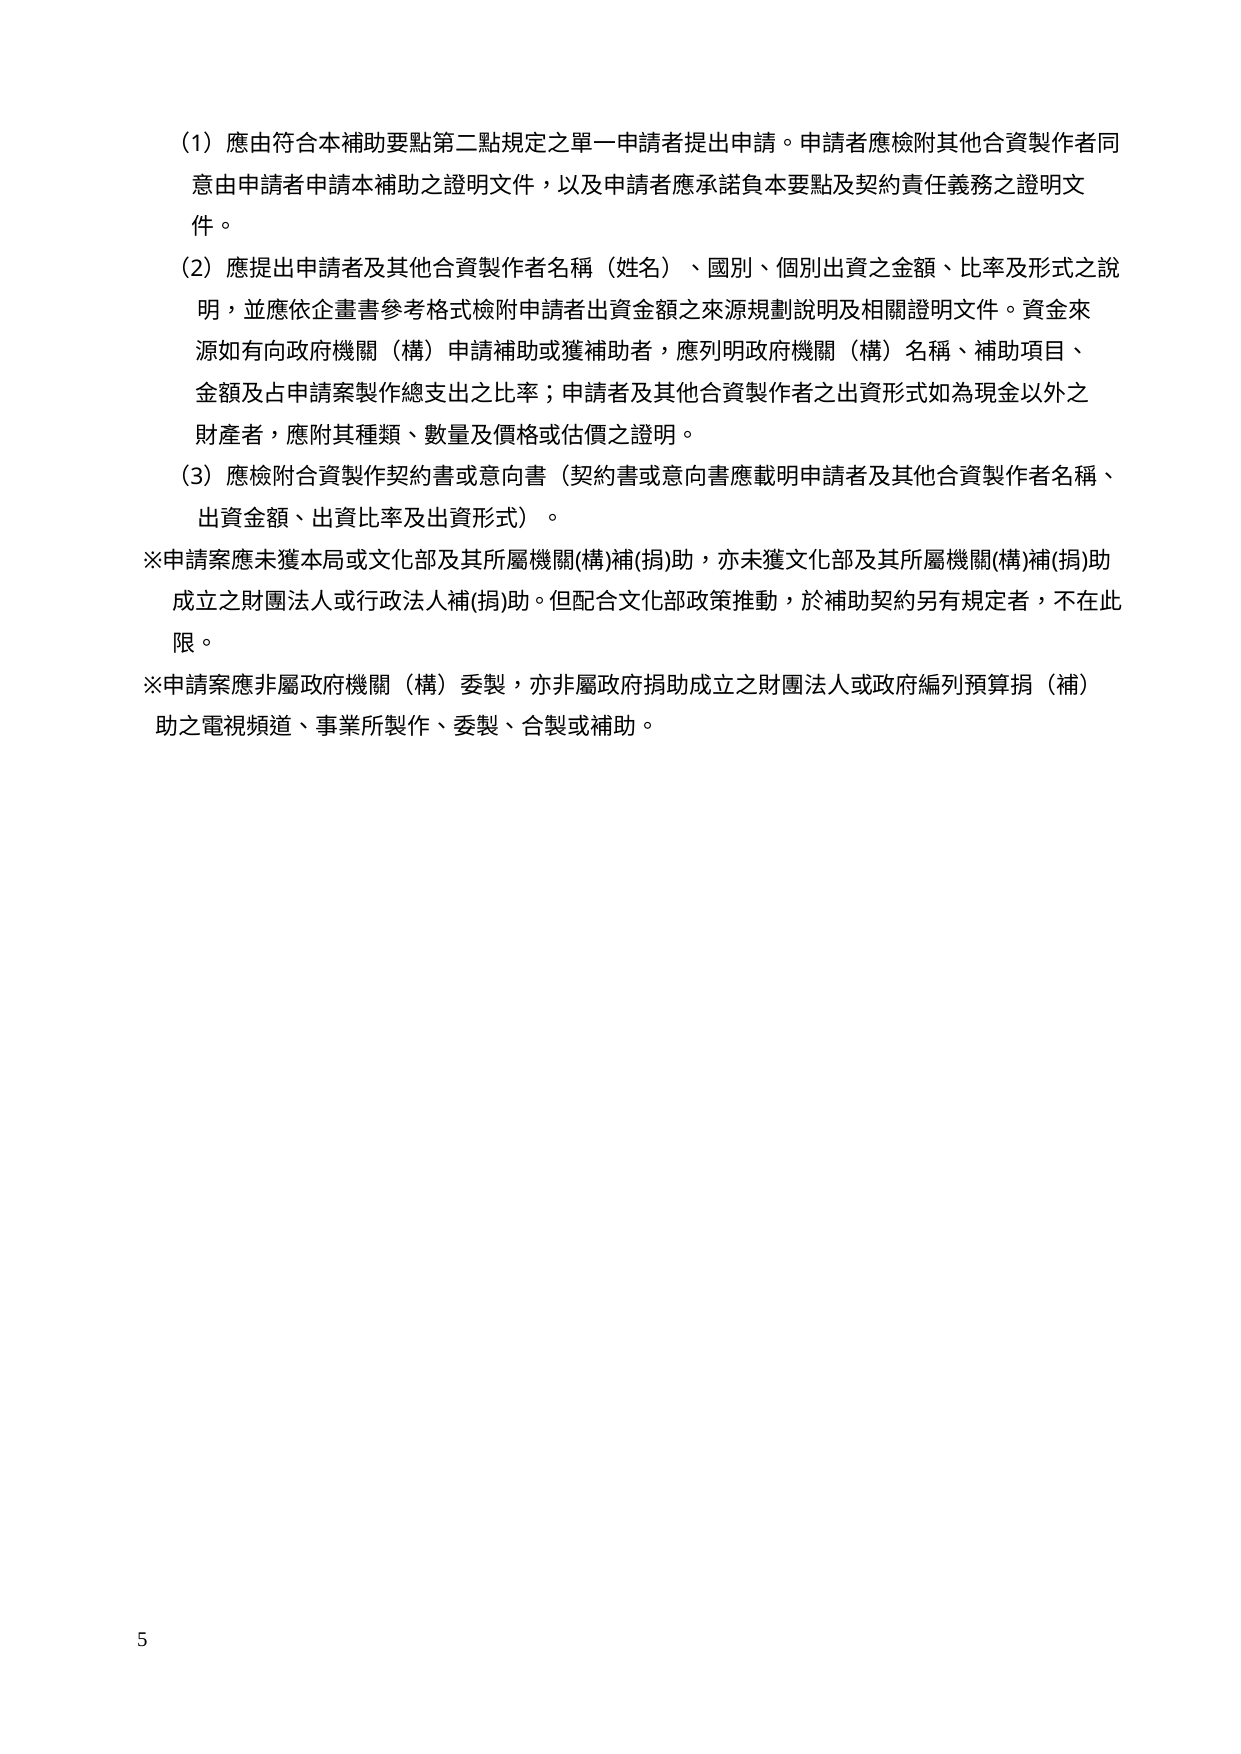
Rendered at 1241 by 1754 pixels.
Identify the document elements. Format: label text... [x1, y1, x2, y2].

text ※申請案應未獲本局或文化部及其所屬機關(構)補(捐)助，亦未獲文化部及其所屬機關(構)補(捐)助成立之財團法人或行政法人補(捐)助。但配合文化部政策推動，於補助契約另有規定者，不在此限。 [143, 535, 1122, 660]
text （2）應提出申請者及其他合資製作者名稱（姓名）、國別、個別出資之金額、比率及形式之說 [143, 243, 1122, 285]
text （1）應由符合本補助要點第二點規定之單一申請者提出申請。申請者應檢附其他合資製作者同 [143, 118, 1122, 160]
text 金額及占申請案製作總支出之比率；申請者及其他合資製作者之出資形式如為現金以外之 [149, 368, 1122, 410]
text 財產者，應附其種類、數量及價格或估價之證明。 [149, 410, 1122, 451]
text 意由申請者申請本補助之證明文件，以及申請者應承諾負本要點及契約責任義務之證明文 [143, 160, 1122, 201]
text 源如有向政府機關（構）申請補助或獲補助者，應列明政府機關（構）名稱、補助項目、 [149, 326, 1122, 368]
text 件。 [143, 201, 1122, 243]
text （3）應檢附合資製作契約書或意向書（契約書或意向書應載明申請者及其他合資製作者名稱、 [143, 451, 1122, 493]
text 出資金額、出資比率及出資形式）。 [143, 493, 1122, 535]
subtitle 助之電視頻道、事業所製作、委製、合製或補助。 [143, 701, 1122, 743]
subtitle ※申請案應非屬政府機關（構）委製，亦非屬政府捐助成立之財團法人或政府編列預算捐（補） [143, 660, 1122, 701]
text 明，並應依企畫書參考格式檢附申請者出資金額之來源規劃說明及相關證明文件。資金來 [143, 285, 1122, 326]
